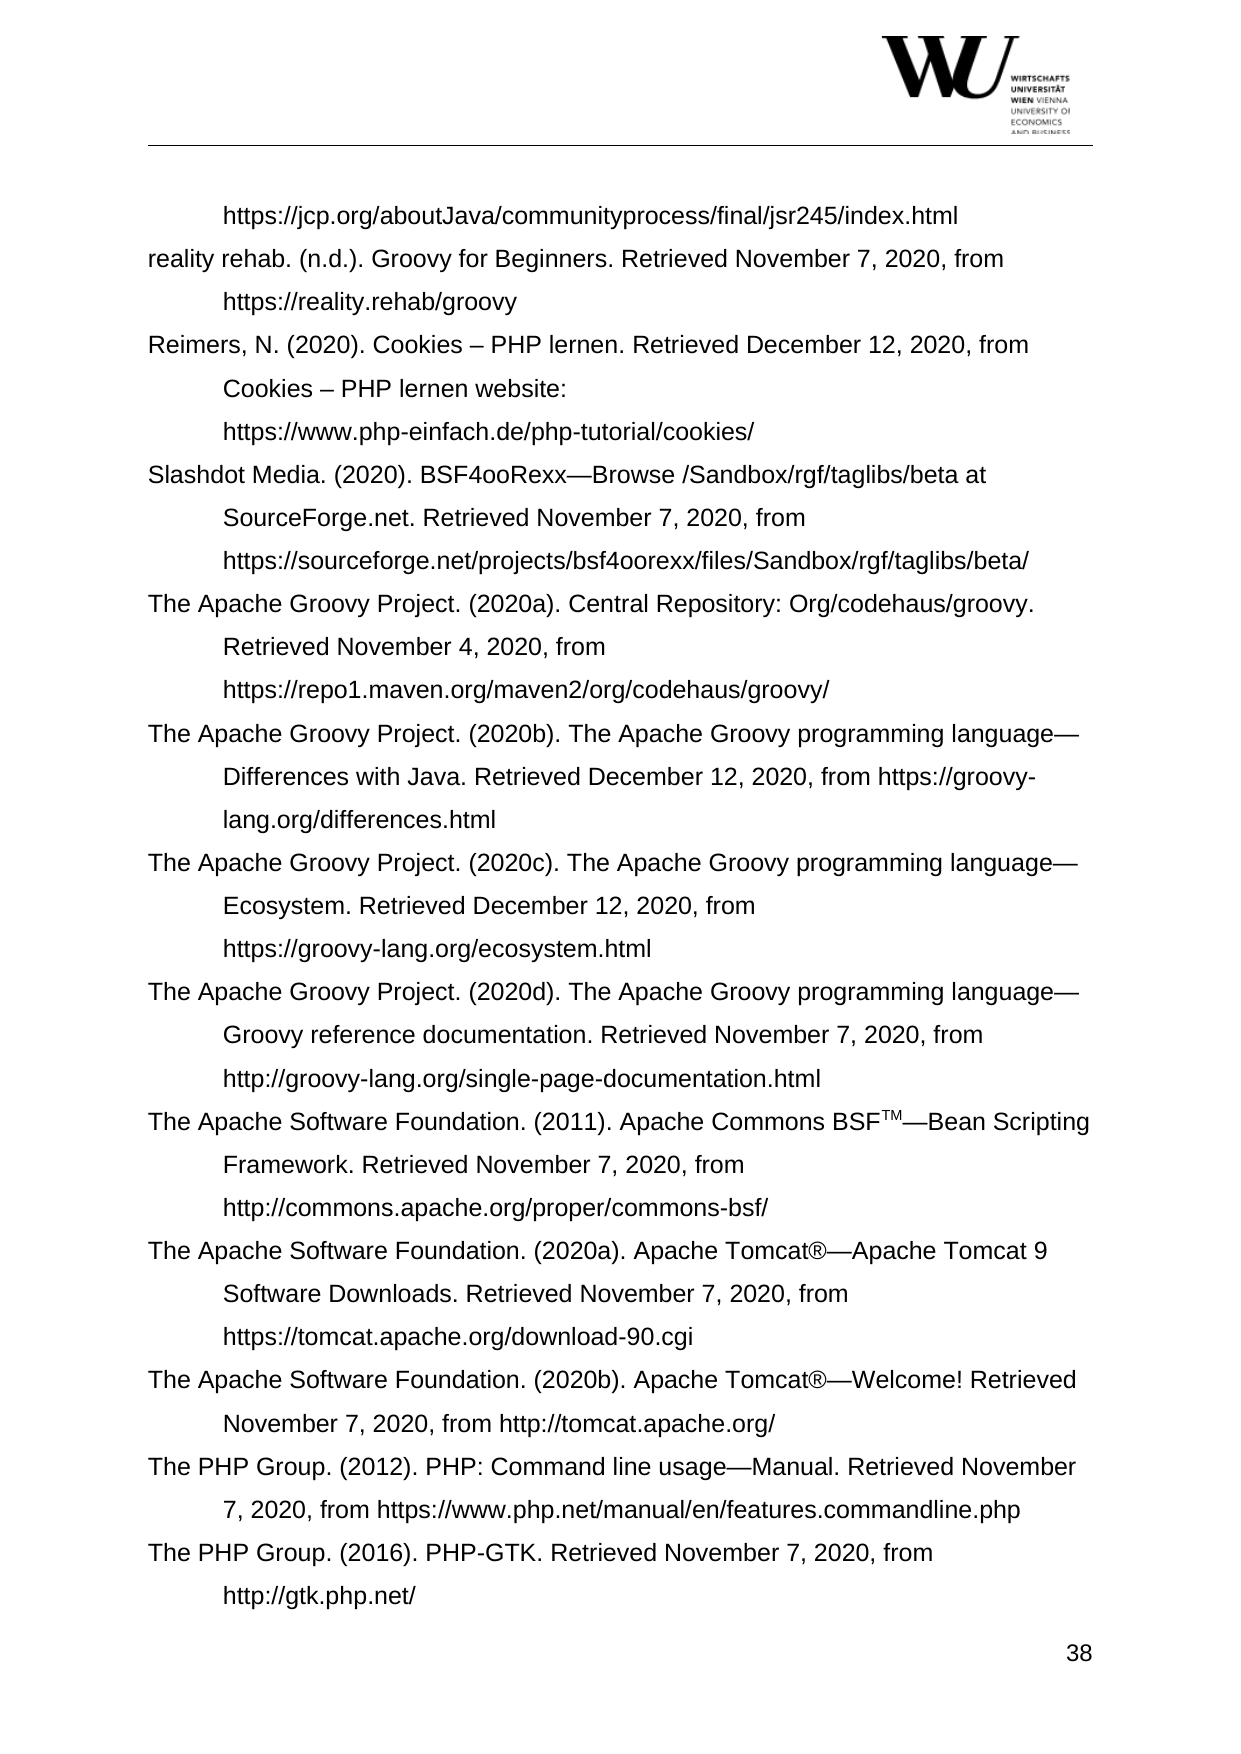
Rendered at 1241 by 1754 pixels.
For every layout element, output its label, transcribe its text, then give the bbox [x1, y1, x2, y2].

text The Apache Software Foundation. (2020a). Apache Tomcat®—Apache Tomcat 9 Software Downloads. Retrieved November 7, 2020, from https://tomcat.apache.org/download-90.cgi [148, 1236, 1093, 1351]
text The PHP Group. (2012). PHP: Command line usage—Manual. Retrieved November 7, 2020, from https://www.php.net/manual/en/features.commandline.php [148, 1452, 1093, 1523]
text The Apache Groovy Project. (2020a). Central Repository: Org/codehaus/groovy. Retrieved November 4, 2020, from https://repo1.maven.org/maven2/org/codehaus/groovy/ [148, 589, 1093, 704]
text The Apache Groovy Project. (2020c). The Apache Groovy programming language—Ecosystem. Retrieved December 12, 2020, from https://groovy-lang.org/ecosystem.html [148, 848, 1093, 963]
text reality rehab. (n.d.). Groovy for Beginners. Retrieved November 7, 2020, from https://reality.rehab/groovy [148, 244, 1093, 316]
text The Apache Software Foundation. (2020b). Apache Tomcat®—Welcome! Retrieved November 7, 2020, from http://tomcat.apache.org/ [148, 1365, 1093, 1437]
text The Apache Groovy Project. (2020d). The Apache Groovy programming language—Groovy reference documentation. Retrieved November 7, 2020, from http://groovy-lang.org/single-page-documentation.html [148, 977, 1093, 1092]
text Slashdot Media. (2020). BSF4ooRexx—Browse /Sandbox/rgf/taglibs/beta at SourceForge.net. Retrieved November 7, 2020, from https://sourceforge.net/projects/bsf4oorexx/files/Sandbox/rgf/taglibs/beta/ [148, 460, 1093, 575]
text The Apache Groovy Project. (2020b). The Apache Groovy programming language—Differences with Java. Retrieved December 12, 2020, from https://groovy-lang.org/differences.html [148, 718, 1093, 833]
text Reimers, N. (2020). Cookies – PHP lernen. Retrieved December 12, 2020, from Cookies – PHP lernen website: https://www.php-einfach.de/php-tutorial/cookies/ [148, 330, 1093, 445]
text The Apache Software Foundation. (2011). Apache Commons BSFTM—Bean Scripting Framework. Retrieved November 7, 2020, from http://commons.apache.org/proper/commons-bsf/ [148, 1107, 1093, 1222]
text https://jcp.org/aboutJava/communityprocess/final/jsr245/index.html [148, 201, 1093, 230]
text The PHP Group. (2016). PHP-GTK. Retrieved November 7, 2020, from http://gtk.php.net/ [148, 1538, 1093, 1610]
